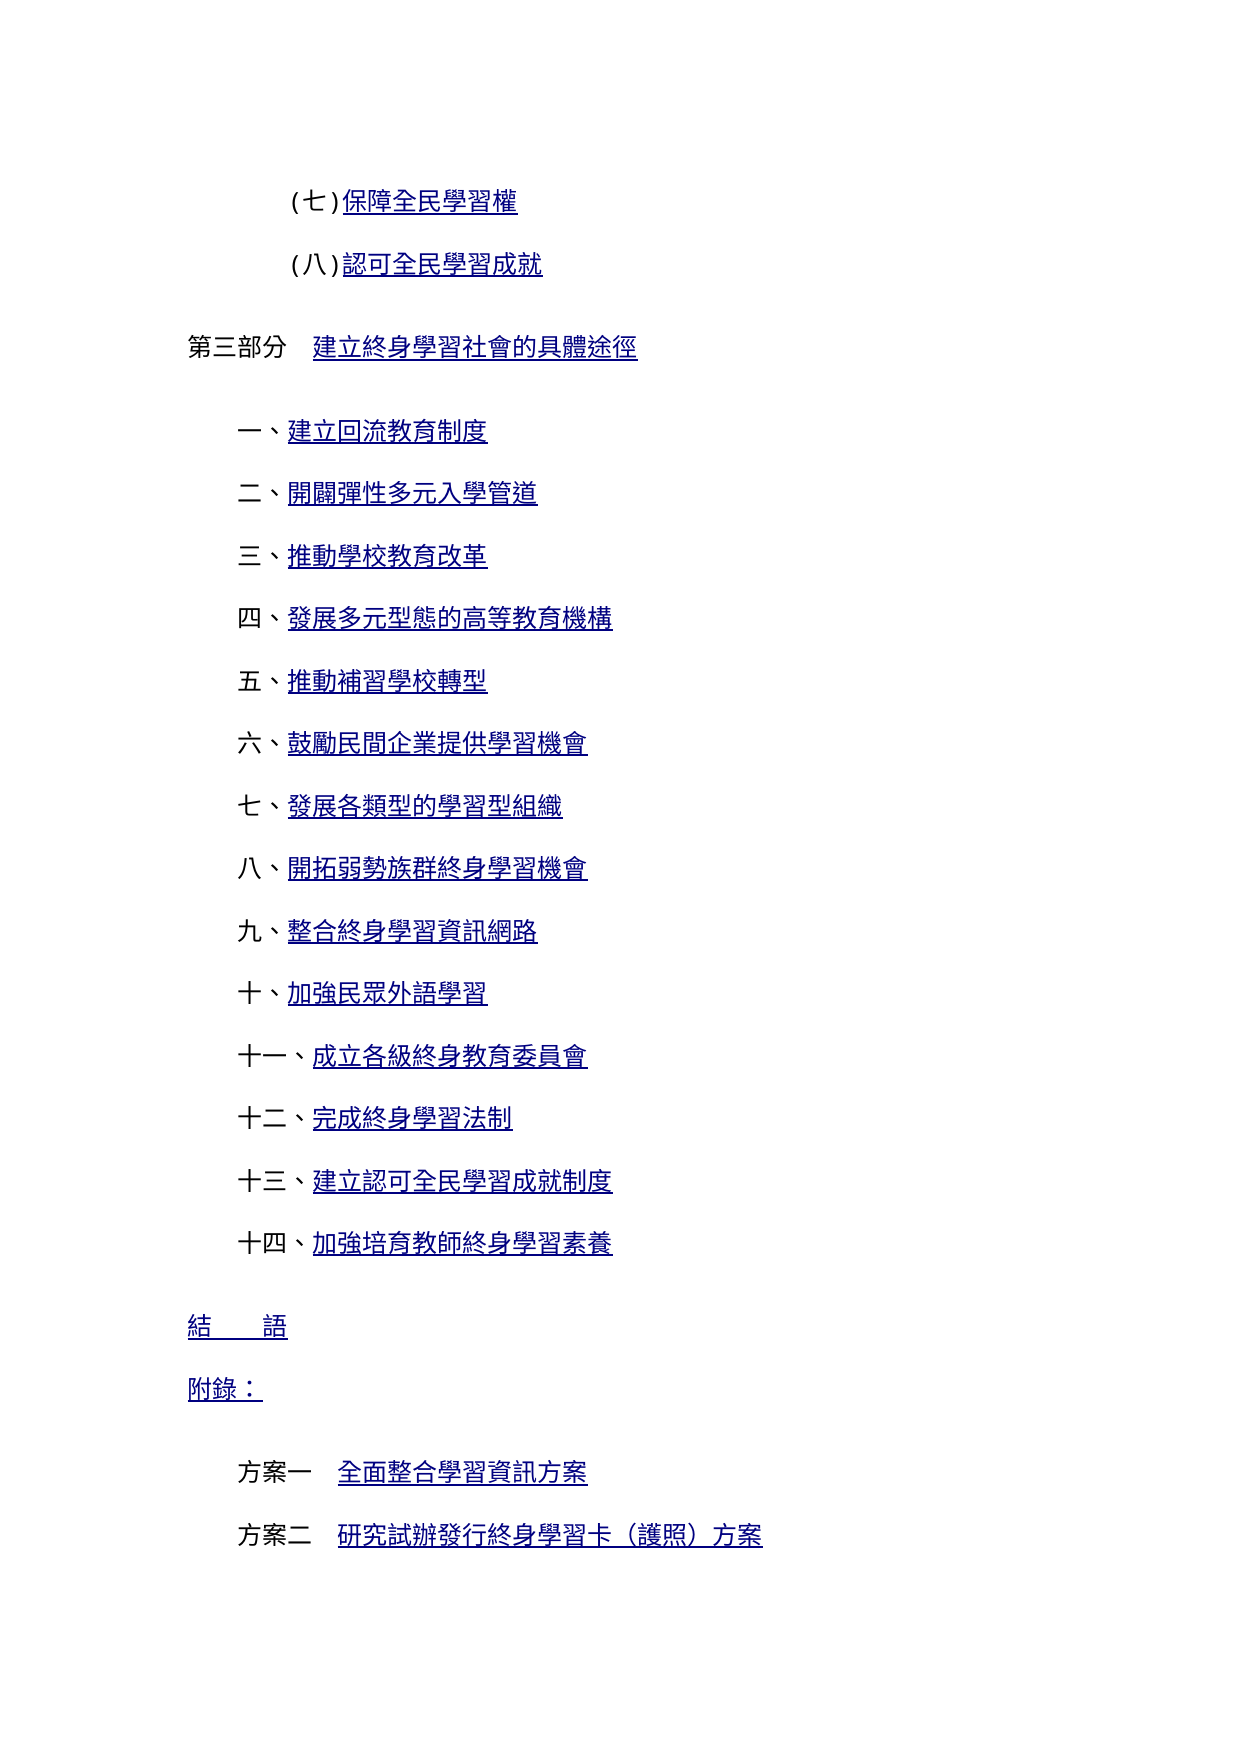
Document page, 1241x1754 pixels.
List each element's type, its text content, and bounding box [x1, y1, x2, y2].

text 第三部分 建立終身學習社會的具體途徑 [187, 304, 1053, 367]
text (七)保障全民學習權 (八)認可全民學習成就 [187, 158, 1053, 283]
text 方案一 全面整合學習資訊方案 方案二 研究試辦發行終身學習卡（護照）方案 [187, 1429, 1053, 1554]
text 結 語 附錄： [187, 1283, 1053, 1408]
text 一、建立回流教育制度 二、開闢彈性多元入學管道 三、推動學校教育改革 四、發展多元型態的高等教育機構 五、推動補習學校轉型 六、鼓勵民間企業提供學習機會 七、發展各類型的學習型組織 八、開拓弱勢族群終身學習機會 九、整合終身學習資訊網路 十、加強民眾外語學習 十一、成立各級終身教育委員會 十二、完成終身學習法制 十三、建立認可全民學習成就制度 十四、加強培育教師終身學習素養 [187, 387, 1053, 1262]
